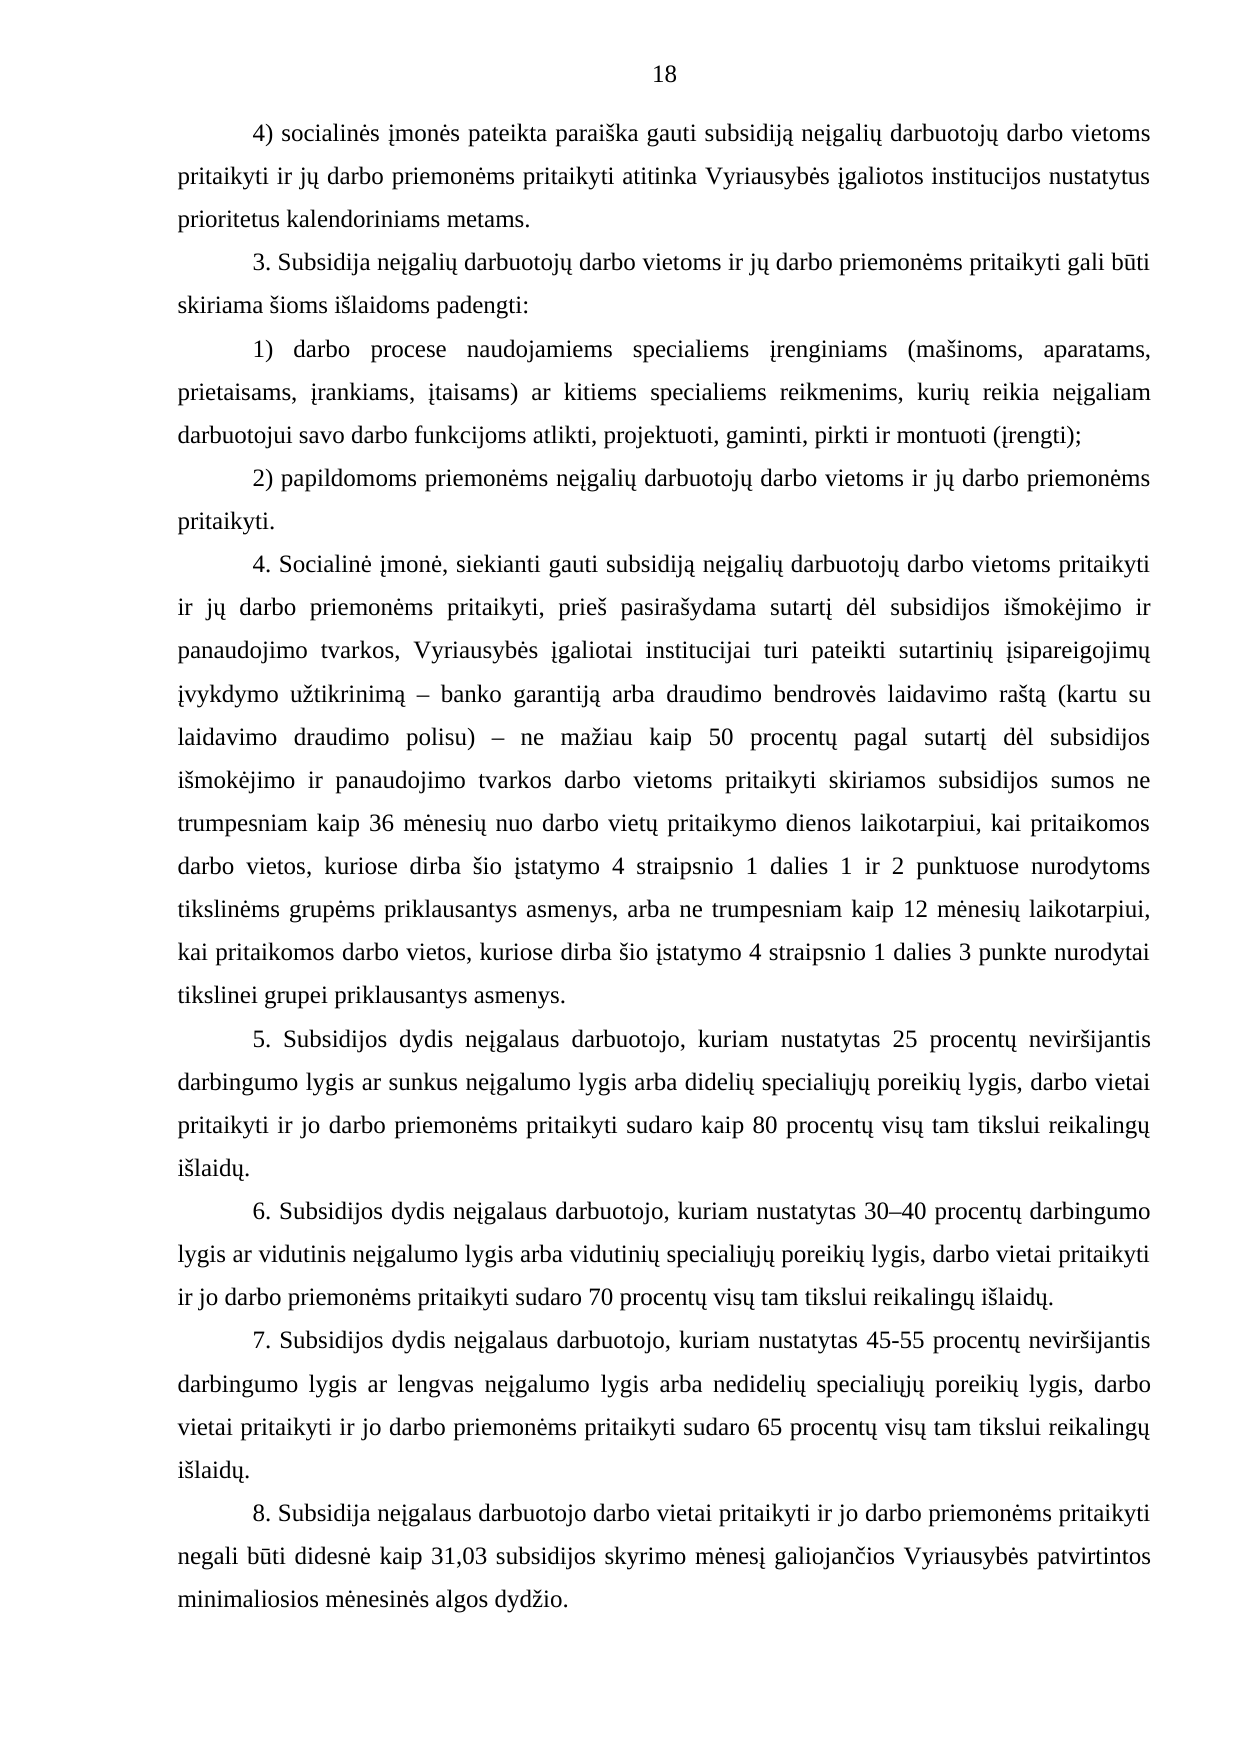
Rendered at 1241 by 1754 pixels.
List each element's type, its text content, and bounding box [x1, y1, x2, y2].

text 7. Subsidijos dydis neįgalaus darbuotojo, kuriam nustatytas 45-55 procentų neviršijantis darbingumo lygis ar lengvas neįgalumo lygis arba nedidelių specialiųjų poreikių lygis, darbo vietai pritaikyti ir jo darbo priemonėms pritaikyti sudaro 65 procentų visų tam tikslui reikalingų išlaidų. [177, 1326, 1152, 1484]
text 3. Subsidija neįgalių darbuotojų darbo vietoms ir jų darbo priemonėms pritaikyti gali būti skiriama šioms išlaidoms padengti: [177, 247, 1152, 319]
text 4. Socialinė įmonė, siekianti gauti subsidiją neįgalių darbuotojų darbo vietoms pritaikyti ir jų darbo priemonėms pritaikyti, prieš pasirašydama sutartį dėl subsidijos išmokėjimo ir panaudojimo tvarkos, Vyriausybės įgaliotai institucijai turi pateikti sutartinių įsipareigojimų įvykdymo užtikrinimą – banko garantiją arba draudimo bendrovės laidavimo raštą (kartu su laidavimo draudimo polisu) – ne mažiau kaip 50 procentų pagal sutartį dėl subsidijos išmokėjimo ir panaudojimo tvarkos darbo vietoms pritaikyti skiriamos subsidijos sumos ne trumpesniam kaip 36 mėnesių nuo darbo vietų pritaikymo dienos laikotarpiui, kai pritaikomos darbo vietos, kuriose dirba šio įstatymo 4 straipsnio 1 dalies 1 ir 2 punktuose nurodytoms tikslinėms grupėms priklausantys asmenys, arba ne trumpesniam kaip 12 mėnesių laikotarpiui, kai pritaikomos darbo vietos, kuriose dirba šio įstatymo 4 straipsnio 1 dalies 3 punkte nurodytai tikslinei grupei priklausantys asmenys. [177, 549, 1152, 1009]
text 2) papildomoms priemonėms neįgalių darbuotojų darbo vietoms ir jų darbo priemonėms pritaikyti. [177, 463, 1152, 535]
text 8. Subsidija neįgalaus darbuotojo darbo vietai pritaikyti ir jo darbo priemonėms pritaikyti negali būti didesnė kaip 31,03 subsidijos skyrimo mėnesį galiojančios Vyriausybės patvirtintos minimaliosios mėnesinės algos dydžio. [177, 1498, 1152, 1613]
text 6. Subsidijos dydis neįgalaus darbuotojo, kuriam nustatytas 30–40 procentų darbingumo lygis ar vidutinis neįgalumo lygis arba vidutinių specialiųjų poreikių lygis, darbo vietai pritaikyti ir jo darbo priemonėms pritaikyti sudaro 70 procentų visų tam tikslui reikalingų išlaidų. [177, 1196, 1152, 1311]
text 1) darbo procese naudojamiems specialiems įrenginiams (mašinoms, aparatams, prietaisams, įrankiams, įtaisams) ar kitiems specialiems reikmenims, kurių reikia neįgaliam darbuotojui savo darbo funkcijoms atlikti, projektuoti, gaminti, pirkti ir montuoti (įrengti); [177, 334, 1152, 449]
text 5. Subsidijos dydis neįgalaus darbuotojo, kuriam nustatytas 25 procentų neviršijantis darbingumo lygis ar sunkus neįgalumo lygis arba didelių specialiųjų poreikių lygis, darbo vietai pritaikyti ir jo darbo priemonėms pritaikyti sudaro kaip 80 procentų visų tam tikslui reikalingų išlaidų. [177, 1024, 1152, 1182]
text 4) socialinės įmonės pateikta paraiška gauti subsidiją neįgalių darbuotojų darbo vietoms pritaikyti ir jų darbo priemonėms pritaikyti atitinka Vyriausybės įgaliotos institucijos nustatytus prioritetus kalendoriniams metams. [177, 118, 1152, 233]
